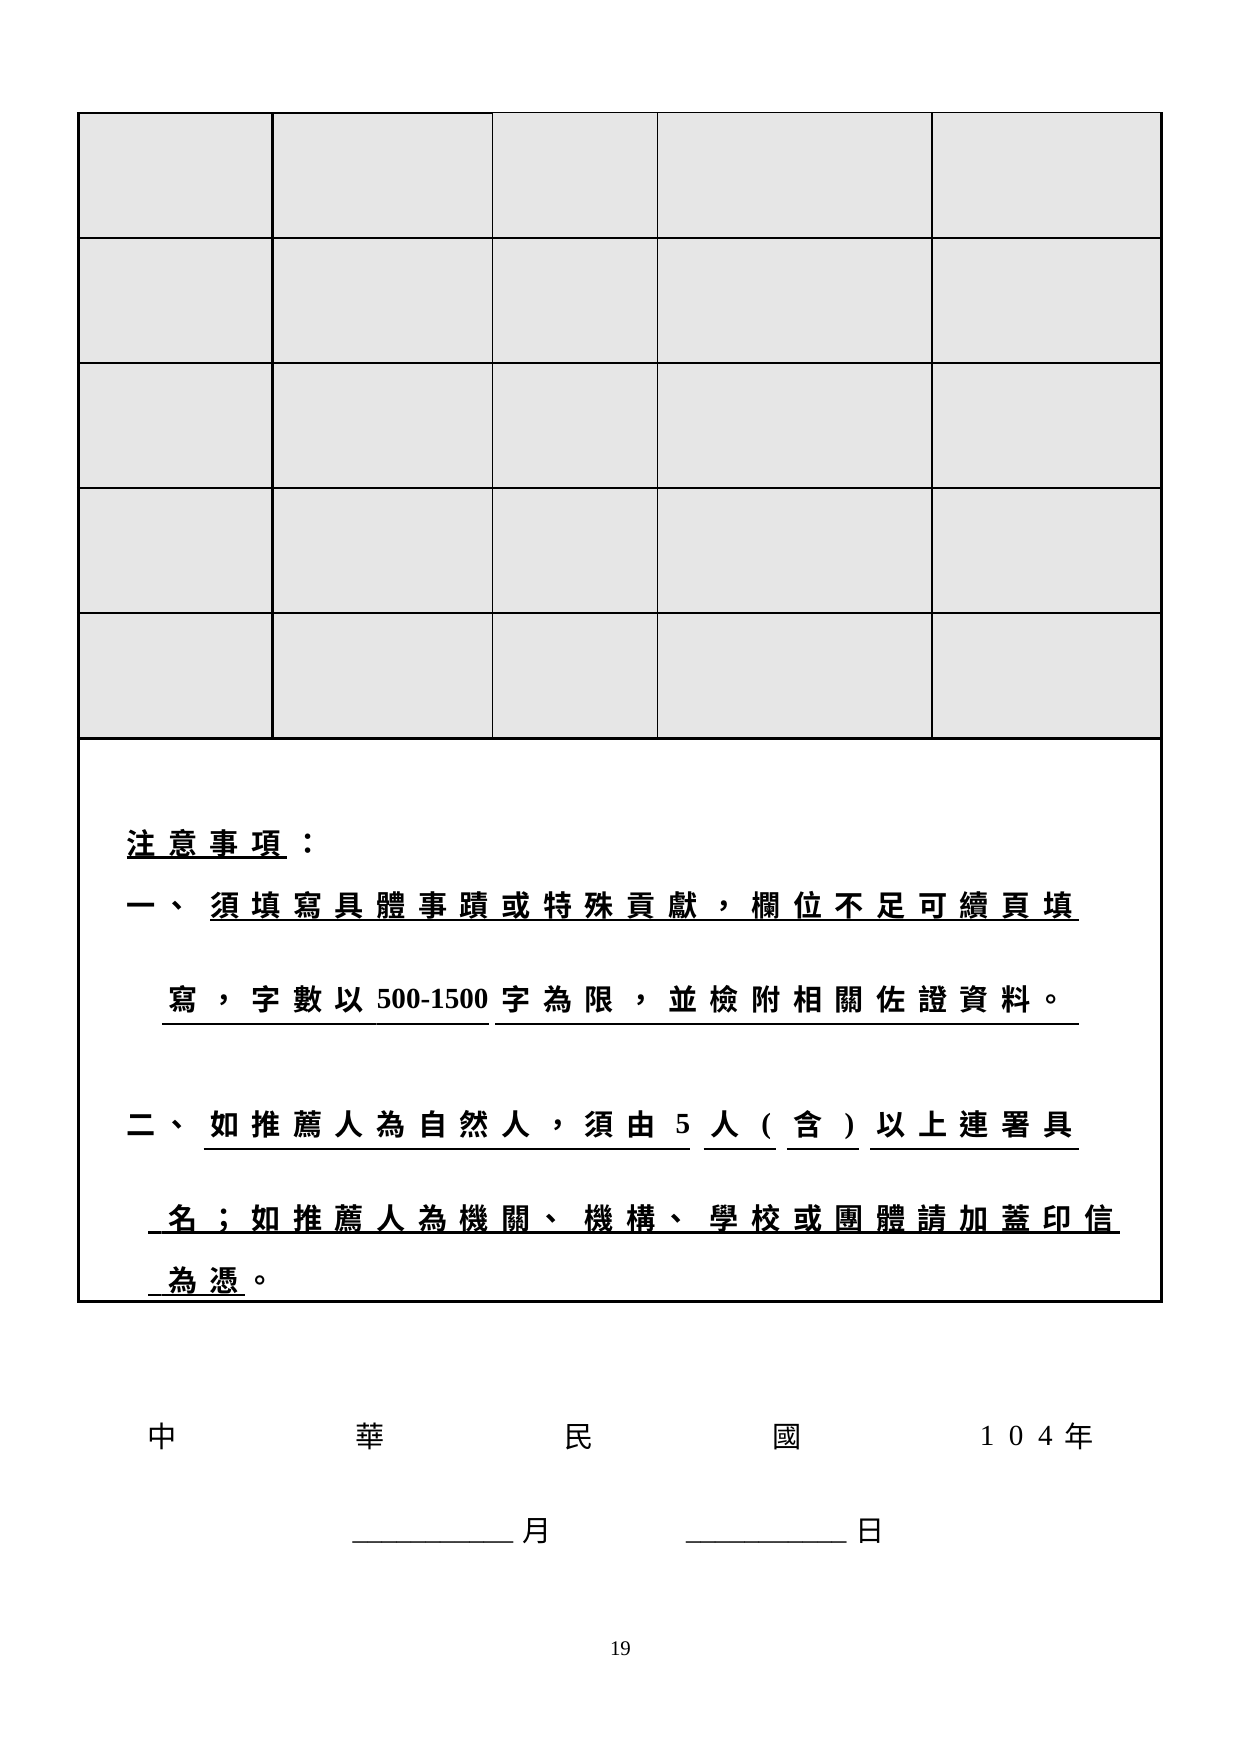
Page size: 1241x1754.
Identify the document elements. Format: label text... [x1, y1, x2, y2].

table_cell [658, 364, 931, 487]
table_cell [493, 489, 657, 612]
table_cell [933, 489, 1160, 612]
table_cell [80, 614, 271, 737]
table_cell [933, 364, 1160, 487]
table_cell [80, 364, 271, 487]
table_cell [80, 489, 271, 612]
table_cell [274, 614, 492, 737]
table_cell [658, 614, 931, 737]
table_cell [658, 239, 931, 362]
table_cell [493, 614, 657, 737]
table_cell [274, 489, 492, 612]
table_cell [493, 113, 657, 237]
table_cell [274, 364, 492, 487]
table_cell [933, 614, 1160, 737]
table_cell [658, 489, 931, 612]
table_cell [658, 113, 931, 237]
table_cell [493, 364, 657, 487]
table_cell [493, 239, 657, 362]
table_cell [274, 239, 492, 362]
table_cell [933, 113, 1160, 237]
text 中 華 民 國 1 0 4年 ___________月 ___________日 [78, 1362, 1162, 1550]
table_cell 注意事項： 一、須填寫具體事蹟或特殊貢獻，欄位不足可續頁填寫，字數以500-1500字為限，並檢附相關佐證資料。 二、如推薦人為自然人，須由5人(含)以上連署具名；如推薦人為機關、機構、學校或團體請加蓋印信為憑。 [80, 740, 1160, 1300]
table_cell [933, 239, 1160, 362]
table_cell [80, 114, 271, 237]
table_cell [80, 239, 271, 362]
table_cell [274, 114, 492, 237]
